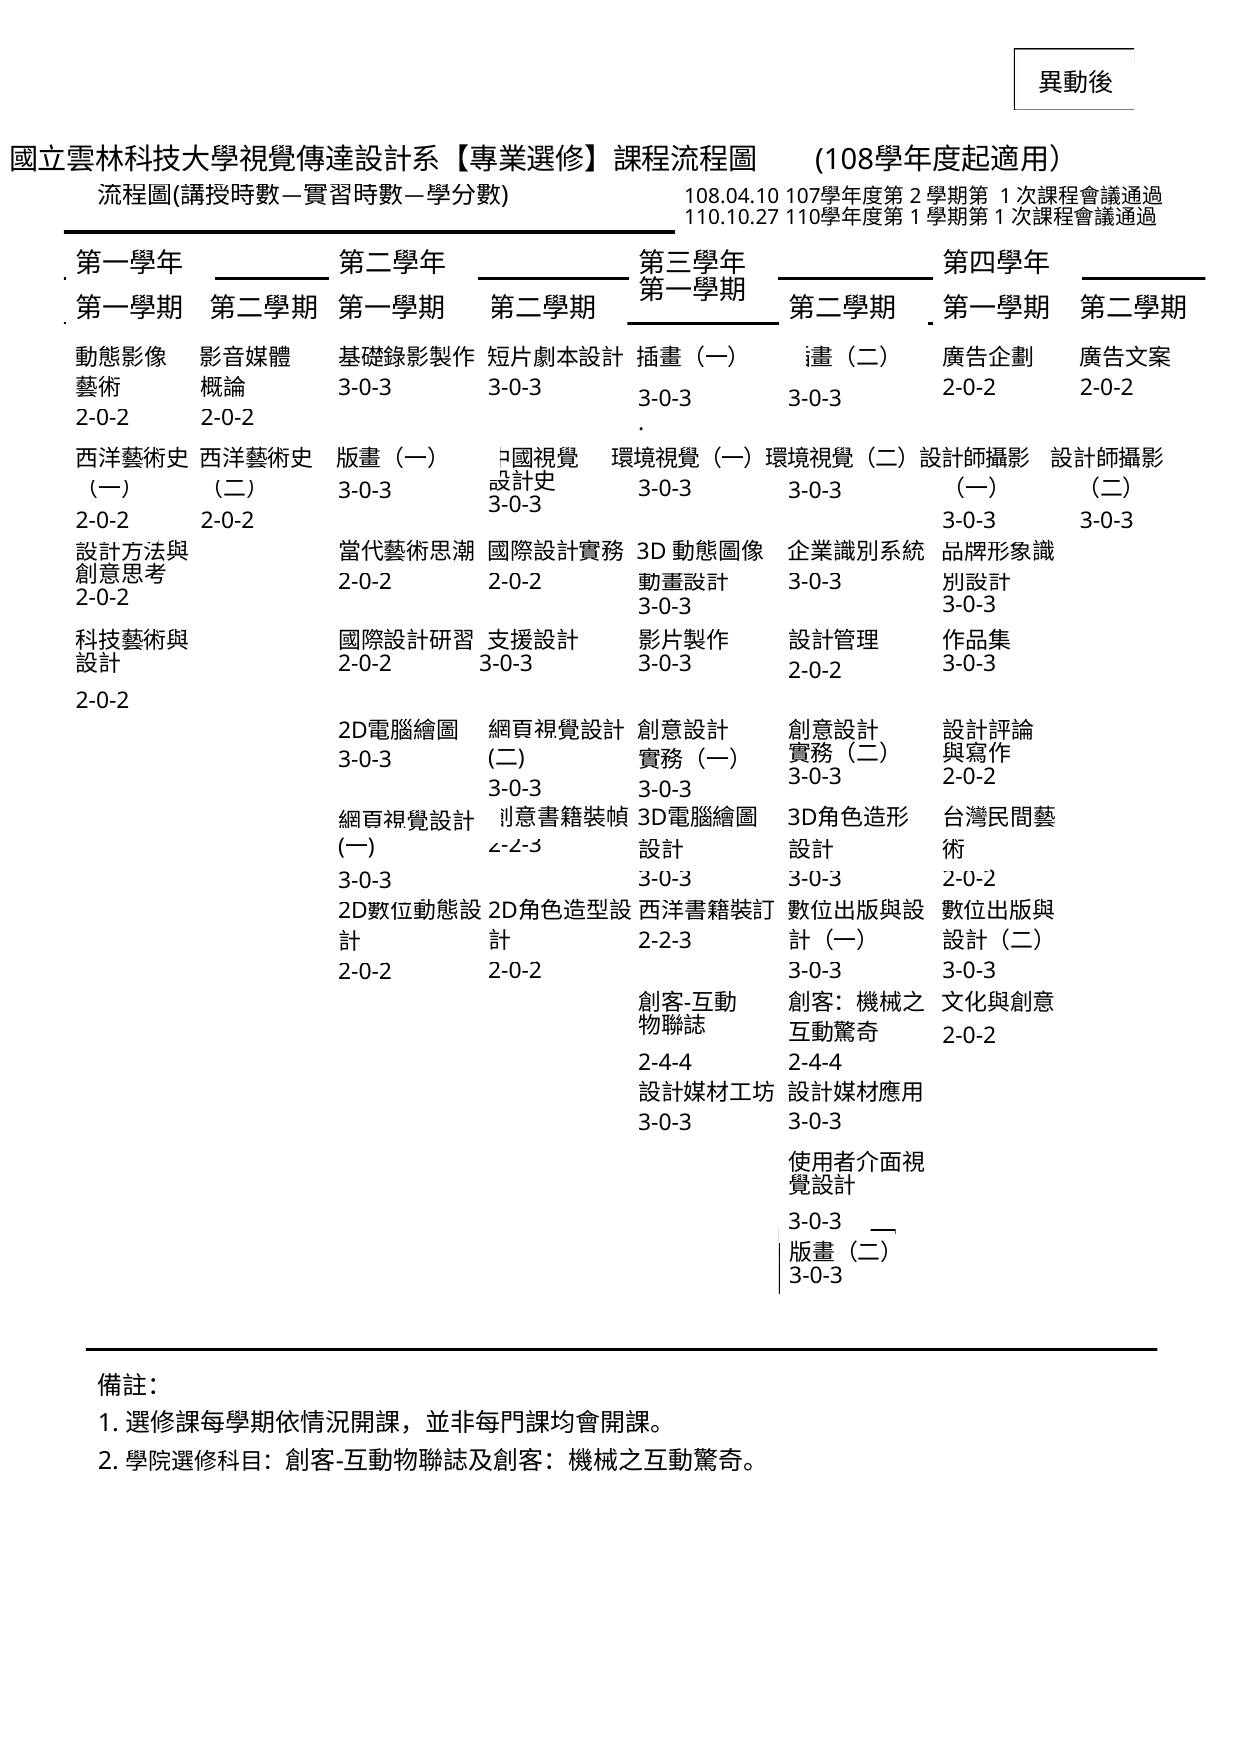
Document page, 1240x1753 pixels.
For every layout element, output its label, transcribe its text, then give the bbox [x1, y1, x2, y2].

text （一） [942, 478, 1028, 501]
text 設計史 [488, 471, 596, 494]
text 1. 選修課每學期依情況開課，並非每門課均會開課。 [98, 1412, 756, 1437]
text 作品集 [942, 630, 1028, 653]
text 3-0-3 [488, 494, 596, 517]
text 設計 [788, 839, 851, 862]
text 第一學期 第二學期 第一學期 [75, 296, 484, 323]
text 異動後 [1038, 71, 1133, 96]
text 2-0-2 [200, 407, 274, 430]
text 3-0-3 [788, 962, 862, 983]
text 3-0-3 [488, 377, 562, 400]
text 計 [488, 930, 527, 953]
text 設計方法與 [75, 541, 207, 564]
text 3-0-3 [788, 388, 862, 411]
text 插畫（二） [806, 347, 919, 370]
text 環境視覺（一）環境視覺（二）設計師攝影 設計師攝影 [611, 448, 1231, 471]
text 科技藝術與 [75, 630, 207, 653]
text 藝術 [75, 377, 138, 400]
text 第一學期 [638, 278, 769, 305]
text 設計評論 [942, 720, 1051, 743]
text 創客-互動 [638, 992, 758, 1015]
text 設計（二） [942, 931, 1074, 953]
text 3-0-3 [488, 778, 562, 798]
text 創意思考 [75, 564, 207, 587]
text 2-0-2 [75, 510, 149, 533]
text 創客：機械之 文化與創意 [788, 992, 1079, 1015]
text 2-0-2 [942, 868, 1016, 891]
text 2-4-4 [788, 1052, 862, 1073]
text 3-0-3 [788, 766, 919, 789]
text 3-0-3 [638, 653, 747, 676]
text 網頁視覺設計 [349, 812, 358, 828]
text （一） [75, 480, 161, 501]
text 互動驚奇 [788, 1022, 896, 1045]
text 第四學年 [942, 251, 1073, 278]
picture [63, 230, 675, 234]
text 第二學期 [492, 296, 619, 323]
text 創意設計 [788, 720, 919, 743]
text 3-0-3 [638, 779, 712, 798]
text 2-0-2 [75, 690, 149, 713]
text 概論 [200, 377, 263, 400]
text 動態影像 影音媒體 [75, 347, 309, 370]
text 2-0-2 [200, 510, 274, 533]
text 2-0-2 [75, 587, 207, 610]
text 2. 學院選修科目：創客-互動物聯誌及創客：機械之互動驚奇。 [98, 1449, 868, 1474]
text 術 [942, 839, 982, 862]
text 3-0-3 [1079, 510, 1154, 533]
text 創意書籍裝幀 3D電腦繪圖 3D角色造形 台灣民間藝 [501, 807, 1124, 830]
text 網頁視覺設計 [401, 811, 492, 834]
text 2-4-4 [638, 1052, 712, 1073]
text 第一學期 第二學期 [942, 296, 1211, 323]
text 2-2-3 [488, 839, 562, 857]
text 2-0-2 3-0-3 [338, 653, 598, 676]
text 覺設計 [788, 1175, 942, 1198]
text 第二學年 [338, 251, 469, 278]
text (一) [338, 836, 401, 859]
text 西洋藝術史 西洋藝術史 版畫（一） [75, 448, 491, 471]
text 3-0-3 [338, 480, 412, 503]
text 別設計 [942, 573, 1028, 594]
text 3-0-3 [789, 1266, 921, 1288]
text 3-0-3 [338, 377, 412, 400]
text 3-0-3 [638, 868, 712, 892]
text 3-0-3 [788, 573, 862, 594]
text （二） [200, 480, 286, 501]
text 中國視覺 [500, 448, 596, 471]
text 流程圖(講授時數—實習時數—學分數) [98, 184, 569, 209]
text 第二學期 [788, 296, 919, 323]
text 2-0-2 [338, 961, 412, 984]
text 3-0-3 [638, 478, 712, 501]
text 3-0-3 [788, 868, 862, 891]
text 備註： [98, 1374, 192, 1399]
text 計（一） [788, 931, 896, 953]
text 基礎錄影製作 短片劇本設計 插畫（一） [338, 347, 797, 370]
text 與寫作 [942, 743, 1051, 766]
text （二） [1077, 478, 1162, 501]
text 網頁視覺設計 [360, 811, 396, 828]
text (二) [488, 747, 551, 769]
text 實務（二） [788, 743, 919, 766]
text 2-0-2 [75, 407, 149, 430]
text . [638, 412, 712, 434]
text 3-0-3 [788, 1111, 862, 1134]
text 108.04.10 107學年度第 2學期第 1次課程會議通過 [684, 187, 1214, 208]
text 2D電腦繪圖 網頁視覺設計 創意設計 [552, 720, 771, 743]
text 設計媒材工坊 設計媒材應用 [638, 1082, 951, 1105]
text 廣告文案 [1079, 347, 1188, 370]
text 2-2-3 [638, 931, 712, 953]
text 國立雲林科技大學視覺傳達設計系【專業選修】課程流程圖 (108學年度起適用） [9, 146, 1231, 176]
text 當代藝術思潮 國際設計實務 3D 動態圖像 企業識別系統 品牌形象識 [338, 539, 1147, 564]
text 第三學年 [638, 251, 769, 278]
text 3-0-3 [942, 594, 1028, 617]
text 3-0-3 [942, 510, 1016, 533]
text 使用者介面視 [788, 1152, 942, 1175]
text 設計管理 [788, 630, 897, 653]
text 2-0-2 [942, 766, 1051, 789]
text 110.10.27 110學年度第 1學期第 1次課程會議通過 [684, 208, 1214, 228]
text 第一學年 [75, 251, 206, 278]
text 3-0-3 [788, 1211, 862, 1234]
text 廣告企劃 [942, 347, 1051, 370]
text 動畫設計 [638, 573, 746, 594]
text 3-0-3 [638, 1112, 712, 1134]
text 2-0-2 [1079, 377, 1154, 400]
text 設計 [75, 653, 207, 676]
text 3-0-3 [788, 480, 862, 503]
text 2-0-2 [942, 1026, 1016, 1049]
text 版畫（二） [789, 1242, 921, 1266]
text 網頁視覺設計 [338, 811, 348, 828]
text 3-0-3 [638, 594, 746, 619]
text 2D電腦繪圖 網頁視覺設計 創意設計 [338, 720, 498, 743]
text 2-0-2 [488, 960, 562, 983]
text 計 [338, 931, 377, 954]
text 3-0-3 [942, 653, 1028, 676]
text 實務（一） [638, 749, 769, 772]
text 影片製作 [638, 630, 747, 653]
text 2D數位動態設 2D角色造型設 西洋書籍裝訂 數位出版與設 數位出版與 [338, 901, 1147, 924]
text 設計 [638, 839, 701, 862]
text 2-0-2 [338, 573, 412, 594]
picture [1013, 48, 1135, 110]
text 3-0-3 [942, 960, 1016, 983]
text 2D電腦繪圖 網頁視覺設計 創意設計 [510, 720, 547, 738]
text 2-0-2 [788, 660, 862, 683]
text 國際設計研習 支援設計 [338, 630, 598, 653]
text 3-0-3 [338, 749, 412, 772]
text 物聯誌 [638, 1015, 758, 1038]
text 2-0-2 [942, 377, 1016, 400]
text 3-0-3 [638, 388, 712, 412]
text 3-0-3 [338, 870, 412, 893]
picture [871, 1229, 896, 1234]
text 2-0-2 [488, 573, 562, 594]
